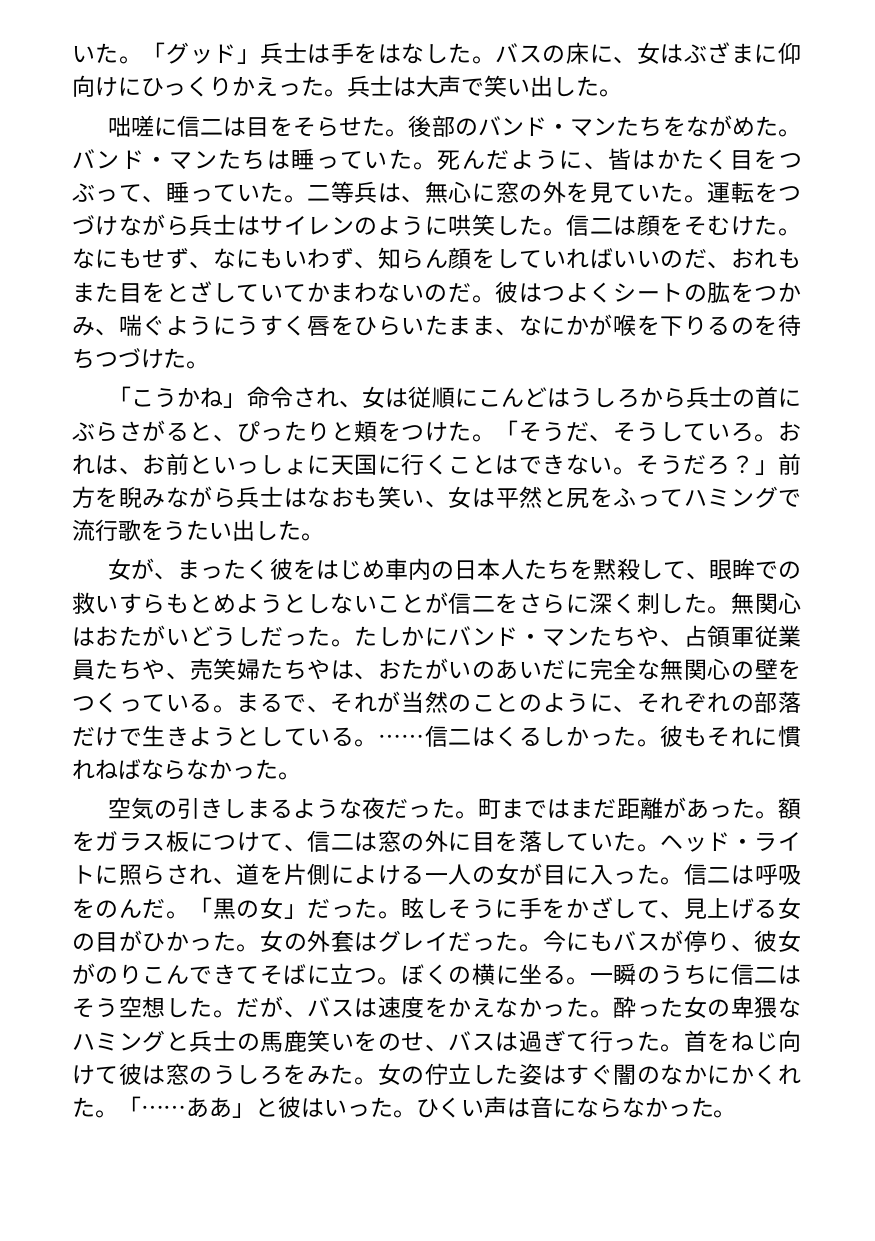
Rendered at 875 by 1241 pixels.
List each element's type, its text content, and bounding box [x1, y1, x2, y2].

text 「こうかね」命令され、女は従順にこんどはうしろから兵士の首にぶらさがると、ぴったりと頬をつけた。「そうだ、そうしていろ。おれは、お前といっしょに天国に行くことはできない。そうだろ？」前方を睨みながら兵士はなおも笑い、女は平然と尻をふってハミングで流行歌をうたい出した。 [72, 380, 802, 546]
text いた。「グッド」兵士は手をはなした。バスの床に、女はぶざまに仰向けにひっくりかえった。兵士は大声で笑い出した。 [72, 36, 802, 102]
text 咄嗟に信二は目をそらせた。後部のバンド・マンたちをながめた。バンド・マンたちは睡っていた。死んだように、皆はかたく目をつぶって、睡っていた。二等兵は、無心に窓の外を見ていた。運転をつづけながら兵士はサイレンのように哄笑した。信二は顔をそむけた。なにもせず、なにもいわず、知らん顔をしていればいいのだ、おれもまた目をとざしていてかまわないのだ。彼はつよくシートの肱をつかみ、喘ぐようにうすく唇をひらいたまま、なにかが喉を下りるのを待ちつづけた。 [72, 108, 802, 374]
text 女が、まったく彼をはじめ車内の日本人たちを黙殺して、眼眸での救いすらもとめようとしないことが信二をさらに深く刺した。無関心はおたがいどうしだった。たしかにバンド・マンたちや、占領軍従業員たちや、売笑婦たちやは、おたがいのあいだに完全な無関心の壁をつくっている。まるで、それが当然のことのように、それぞれの部落だけで生きようとしている。……信二はくるしかった。彼もそれに慣れねばならなかった。 [72, 552, 802, 785]
text 空気の引きしまるような夜だった。町まではまだ距離があった。額をガラス板につけて、信二は窓の外に目を落していた。ヘッド・ライトに照らされ、道を片側によける一人の女が目に入った。信二は呼吸をのんだ。「黒の女」だった。眩しそうに手をかざして、見上げる女の目がひかった。女の外套はグレイだった。今にもバスが停り、彼女がのりこんできてそばに立つ。ぼくの横に坐る。一瞬のうちに信二はそう空想した。だが、バスは速度をかえなかった。酔った女の卑猥なハミングと兵士の馬鹿笑いをのせ、バスは過ぎて行った。首をねじ向けて彼は窓のうしろをみた。女の佇立した姿はすぐ闇のなかにかくれた。「……ああ」と彼はいった。ひくい声は音にならなかった。 [72, 791, 802, 1123]
